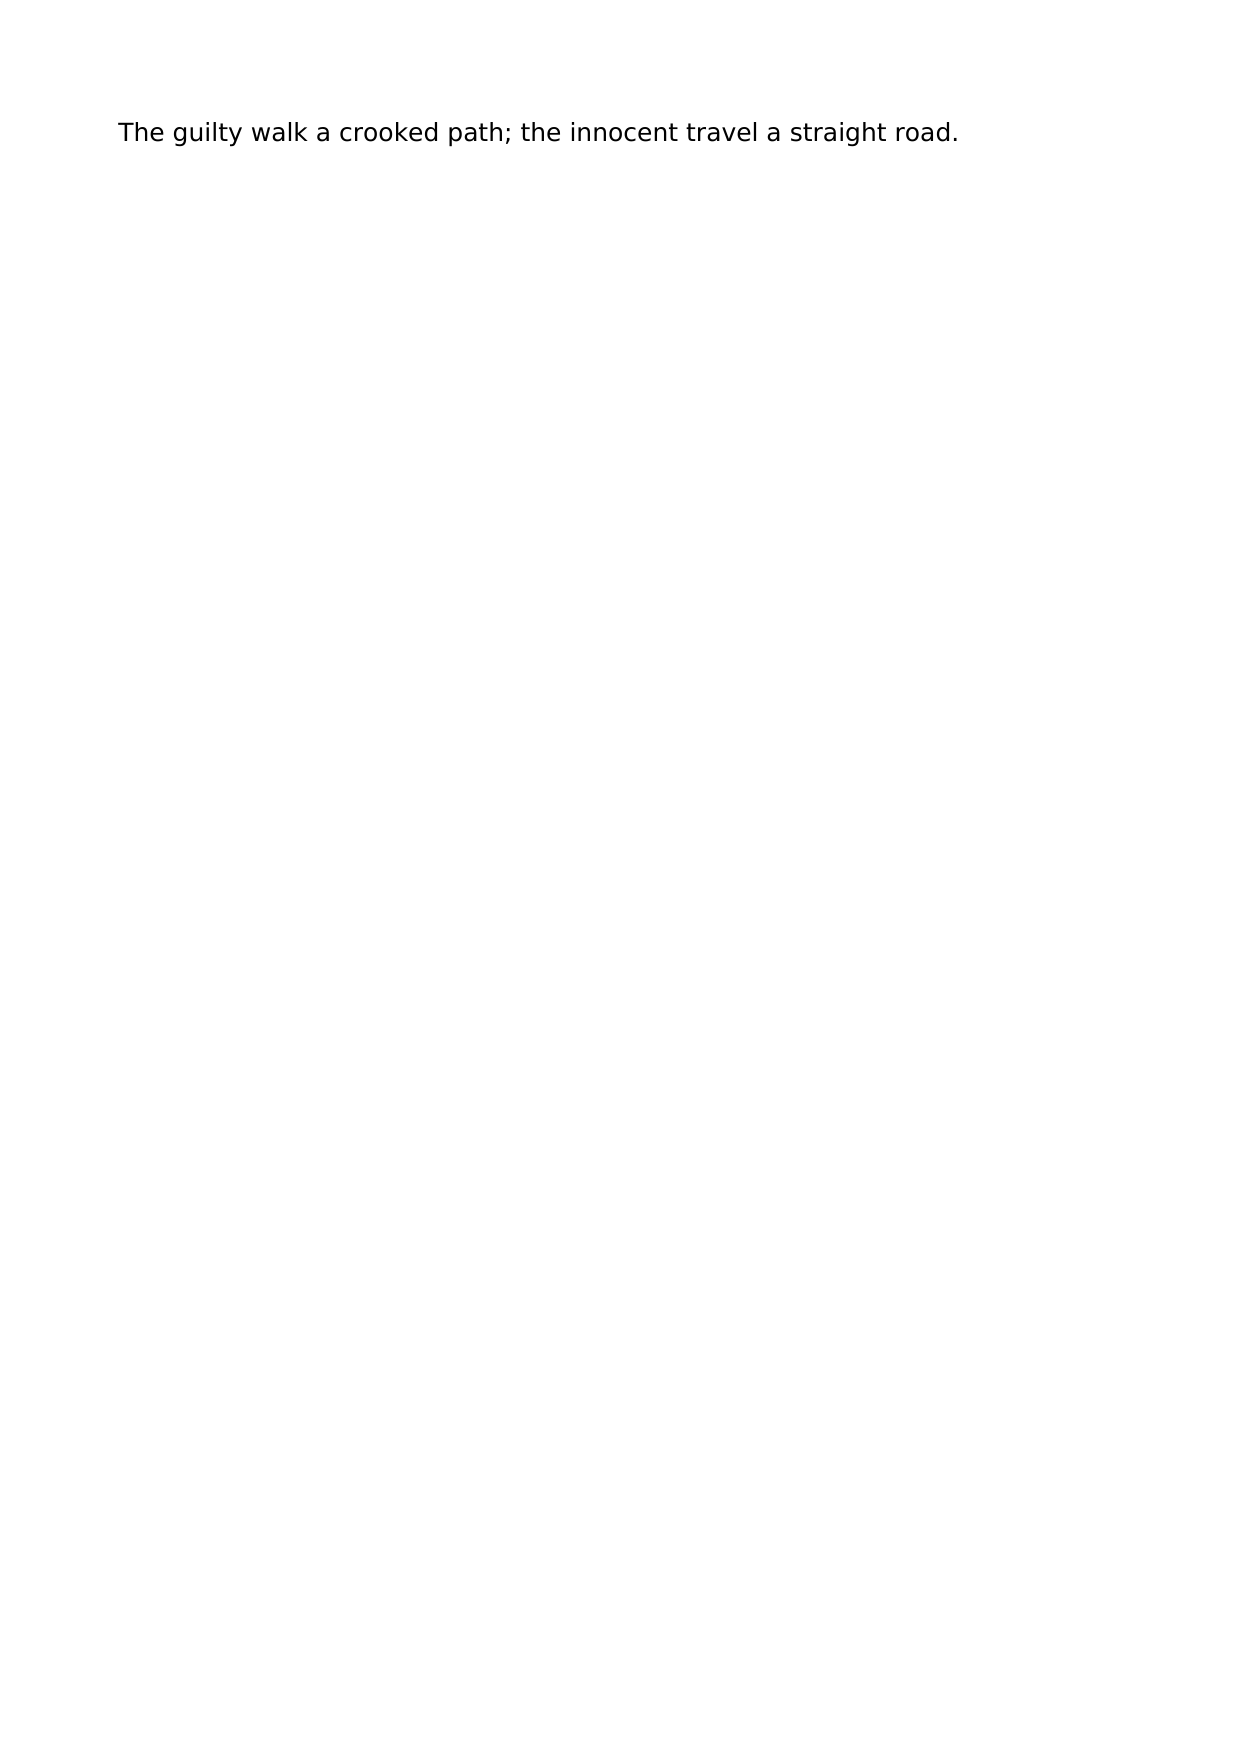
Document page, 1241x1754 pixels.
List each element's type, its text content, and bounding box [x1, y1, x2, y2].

text The guilty walk a crooked path; the innocent travel a straight road. [118, 118, 1122, 147]
